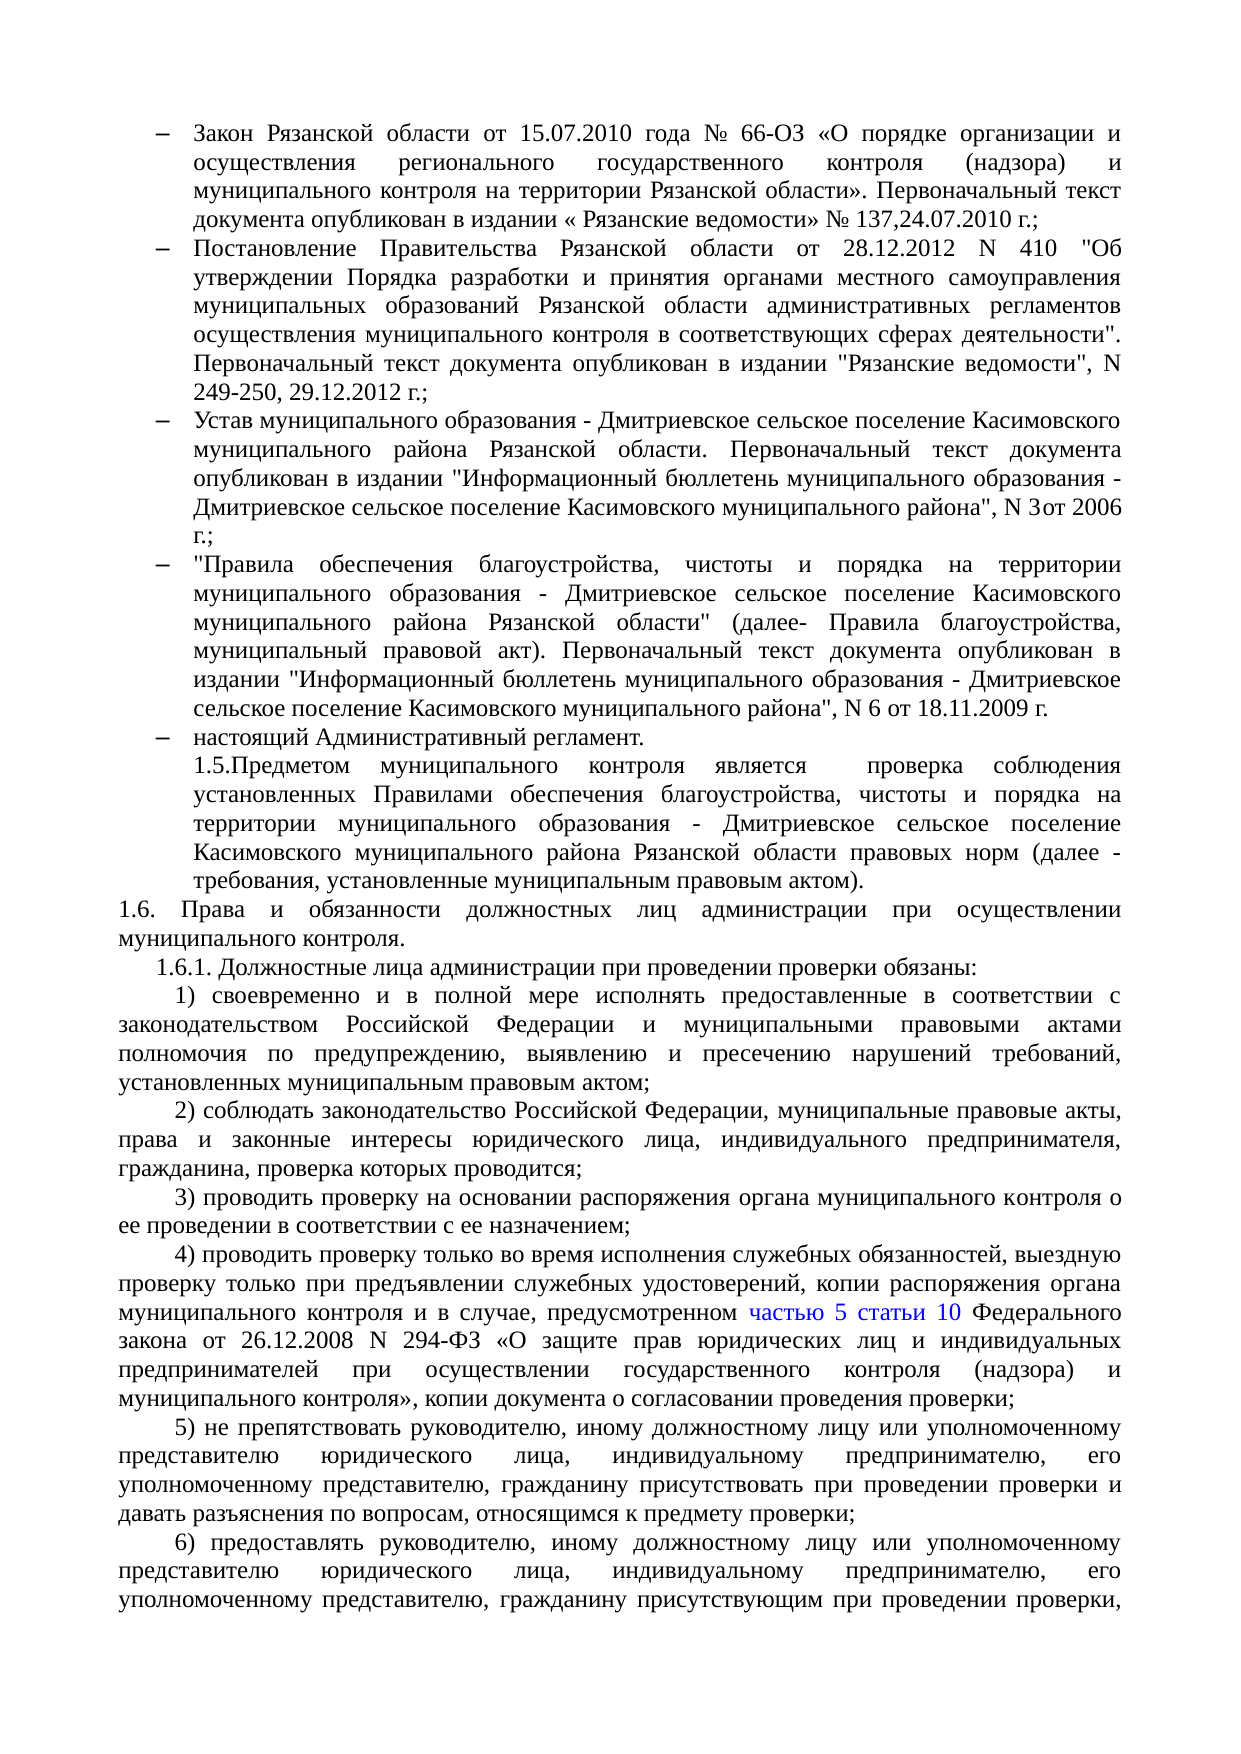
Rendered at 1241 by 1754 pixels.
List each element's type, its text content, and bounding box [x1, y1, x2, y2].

list Закон Рязанской области от 15.07.2010 года № 66-ОЗ «О порядке организации и осуществления регионального государственного контроля (надзора) и муниципального контроля на территории Рязанской области». Первоначальный текст документа опубликован в издании « Рязанские ведомости» № 137,24.07.2010 г.; [156, 118, 1122, 233]
list 1.5.Предметом муниципального контроля является проверка соблюдения установленных Правилами обеспечения благоустройства, чистоты и порядка на территории муниципального образования - Дмитриевское сельское поселение Касимовского муниципального района Рязанской области правовых норм (далее - требования, установленные муниципальным правовым актом). [156, 751, 1122, 894]
list Устав муниципального образования - Дмитриевское сельское поселение Касимовского муниципального района Рязанской области. Первоначальный текст документа опубликован в издании "Информационный бюллетень муниципального образования - Дмитриевское сельское поселение Касимовского муниципального района", N 3от 2006 г.; [156, 406, 1122, 549]
text 3) проводить проверку на основании распоряжения органа муниципального контроля о ее проведении в соответствии с ее назначением; [118, 1182, 1122, 1239]
list настоящий Административный регламент. [156, 722, 1122, 751]
text 5) не препятствовать руководителю, иному должностному лицу или уполномоченному представителю юридического лица, индивидуальному предпринимателю, его уполномоченному представителю, гражданину присутствовать при проведении проверки и давать разъяснения по вопросам, относящимся к предмету проверки; [118, 1412, 1122, 1527]
text 4) проводить проверку только во время исполнения служебных обязанностей, выездную проверку только при предъявлении служебных удостоверений, копии распоряжения органа муниципального контроля и в случае, предусмотренном частью 5 статьи 10 Федерального закона от 26.12.2008 N 294-ФЗ «О защите прав юридических лиц и индивидуальных предпринимателей при осуществлении государственного контроля (надзора) и муниципального контроля», копии документа о согласовании проведения проверки; [118, 1239, 1122, 1412]
text 1.6. Права и обязанности должностных лиц администрации при осуществлении муниципального контроля. [118, 894, 1122, 952]
text 1) своевременно и в полной мере исполнять предоставленные в соответствии с законодательством Российской Федерации и муниципальными правовыми актами полномочия по предупреждению, выявлению и пресечению нарушений требований, установленных муниципальным правовым актом; [118, 981, 1122, 1096]
list "Правила обеспечения благоустройства, чистоты и порядка на территории муниципального образования - Дмитриевское сельское поселение Касимовского муниципального района Рязанской области" (далее- Правила благоустройства, муниципальный правовой акт). Первоначальный текст документа опубликован в издании "Информационный бюллетень муниципального образования - Дмитриевское сельское поселение Касимовского муниципального района", N 6 от 18.11.2009 г. [156, 549, 1122, 722]
list Постановление Правительства Рязанской области от 28.12.2012 N 410 "Об утверждении Порядка разработки и принятия органами местного самоуправления муниципальных образований Рязанской области административных регламентов осуществления муниципального контроля в соответствующих сферах деятельности". Первоначальный текст документа опубликован в издании "Рязанские ведомости", N 249-250, 29.12.2012 г.; [156, 233, 1122, 406]
text 2) соблюдать законодательство Российской Федерации, муниципальные правовые акты, права и законные интересы юридического лица, индивидуального предпринимателя, гражданина, проверка которых проводится; [118, 1096, 1122, 1182]
text 1.6.1. Должностные лица администрации при проведении проверки обязаны: [118, 952, 1122, 981]
text 6) предоставлять руководителю, иному должностному лицу или уполномоченному представителю юридического лица, индивидуальному предпринимателю, его уполномоченному представителю, гражданину присутствующим при проведении проверки, [118, 1527, 1122, 1613]
